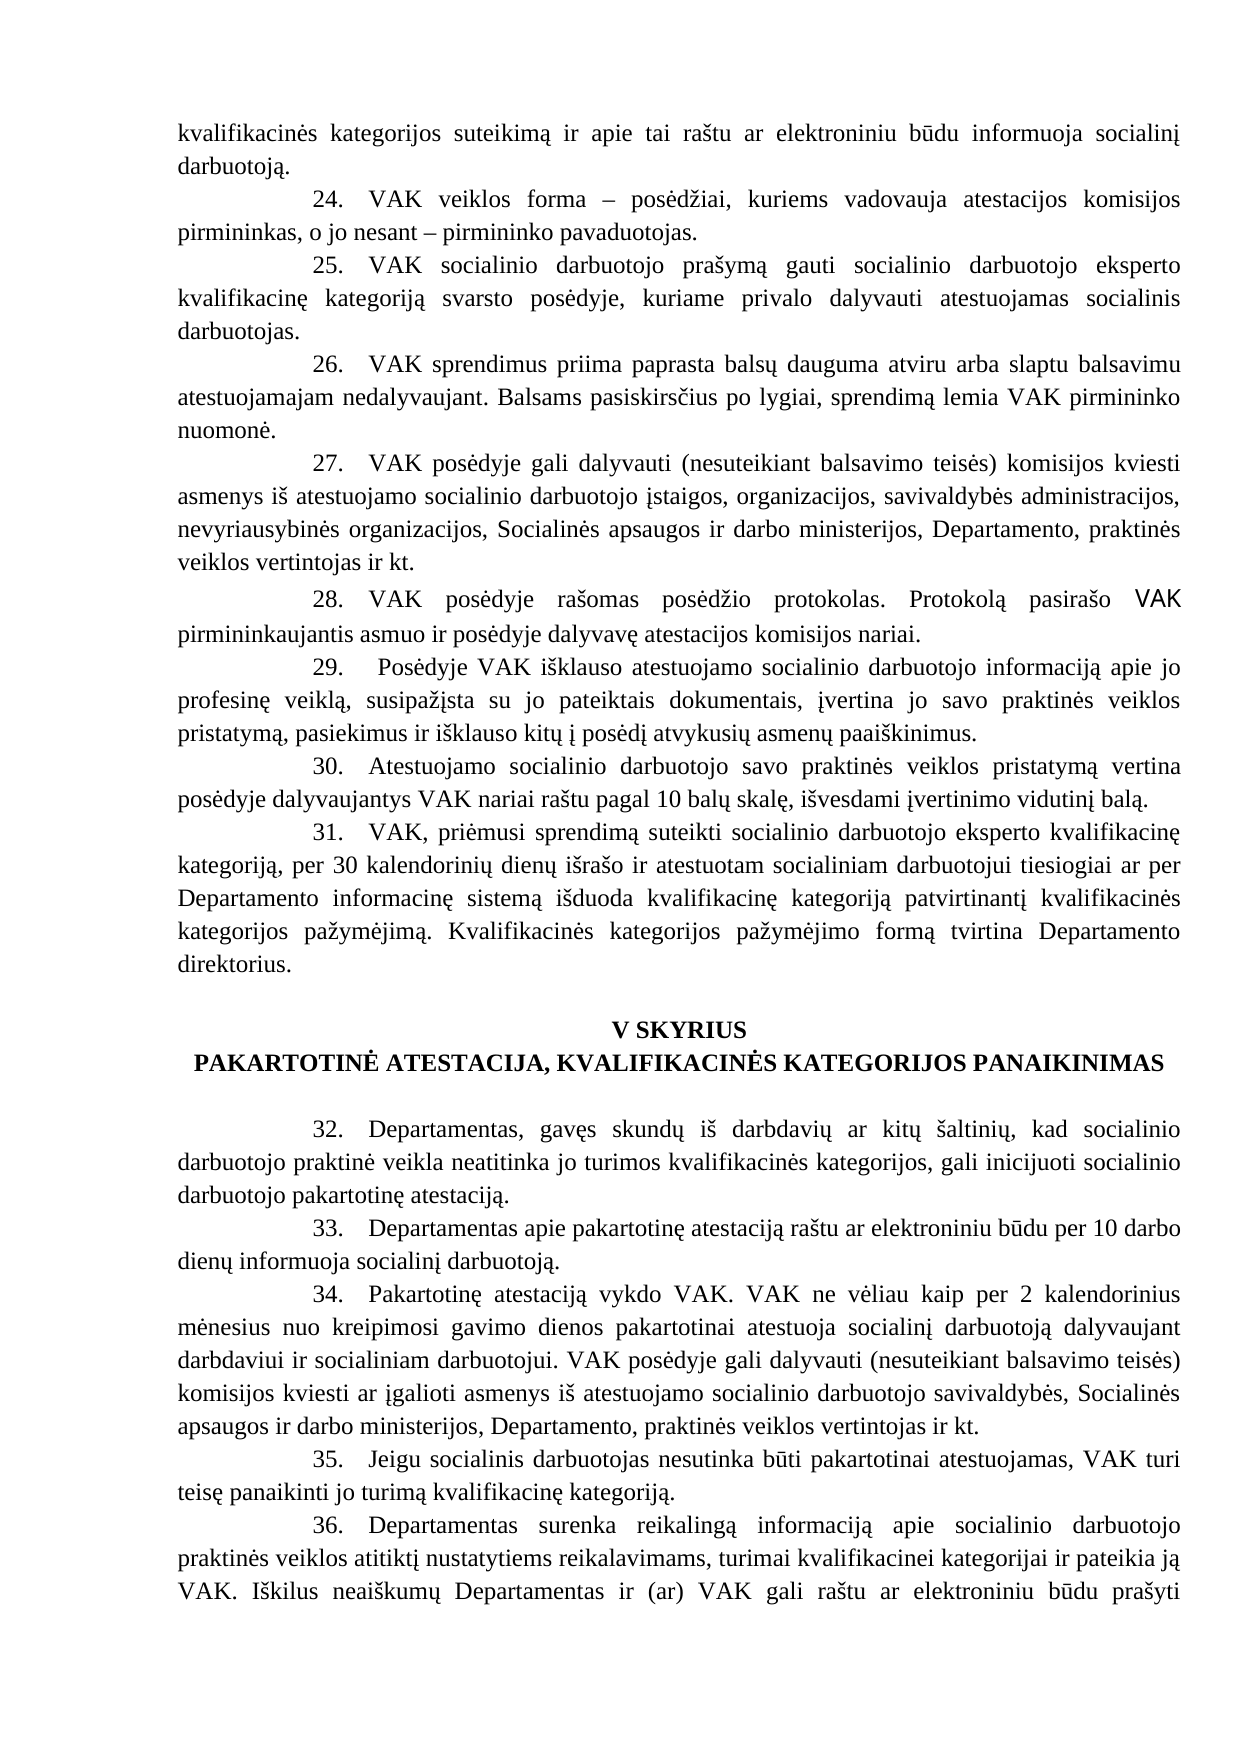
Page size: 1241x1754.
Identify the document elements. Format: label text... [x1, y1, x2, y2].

text 32. Departamentas, gavęs skundų iš darbdavių ar kitų šaltinių, kad socialinio darbuotojo praktinė veikla neatitinka jo turimos kvalifikacinės kategorijos, gali inicijuoti socialinio darbuotojo pakartotinę atestaciją. [177, 1114, 1181, 1209]
text 31. VAK, priėmusi sprendimą suteikti socialinio darbuotojo eksperto kvalifikacinę kategoriją, per 30 kalendorinių dienų išrašo ir atestuotam socialiniam darbuotojui tiesiogiai ar per Departamento informacinę sistemą išduoda kvalifikacinę kategoriją patvirtinantį kvalifikacinės kategorijos pažymėjimą. Kvalifikacinės kategorijos pažymėjimo formą tvirtina Departamento direktorius. [177, 817, 1181, 978]
text 30. Atestuojamo socialinio darbuotojo savo praktinės veiklos pristatymą vertina posėdyje dalyvaujantys VAK nariai raštu pagal 10 balų skalę, išvesdami įvertinimo vidutinį balą. [177, 751, 1181, 813]
text 27. VAK posėdyje gali dalyvauti (nesuteikiant balsavimo teisės) komisijos kviesti asmenys iš atestuojamo socialinio darbuotojo įstaigos, organizacijos, savivaldybės administracijos, nevyriausybinės organizacijos, Socialinės apsaugos ir darbo ministerijos, Departamento, praktinės veiklos vertintojas ir kt. [177, 448, 1181, 576]
text 33. Departamentas apie pakartotinę atestaciją raštu ar elektroniniu būdu per 10 darbo dienų informuoja socialinį darbuotoją. [177, 1213, 1181, 1275]
text 24. VAK veiklos forma – posėdžiai, kuriems vadovauja atestacijos komisijos pirmininkas, o jo nesant – pirmininko pavaduotojas. [177, 184, 1181, 246]
text kvalifikacinės kategorijos suteikimą ir apie tai raštu ar elektroniniu būdu informuoja socialinį darbuotoją. [177, 118, 1181, 180]
text 34. Pakartotinę atestaciją vykdo VAK. VAK ne vėliau kaip per 2 kalendorinius mėnesius nuo kreipimosi gavimo dienos pakartotinai atestuoja socialinį darbuotoją dalyvaujant darbdaviui ir socialiniam darbuotojui. VAK posėdyje gali dalyvauti (nesuteikiant balsavimo teisės) komisijos kviesti ar įgalioti asmenys iš atestuojamo socialinio darbuotojo savivaldybės, Socialinės apsaugos ir darbo ministerijos, Departamento, praktinės veiklos vertintojas ir kt. [177, 1279, 1181, 1440]
text 25. VAK socialinio darbuotojo prašymą gauti socialinio darbuotojo eksperto kvalifikacinę kategoriją svarsto posėdyje, kuriame privalo dalyvauti atestuojamas socialinis darbuotojas. [177, 250, 1181, 345]
text PAKARTOTINĖ ATESTACIJA, KVALIFIKACINĖS KATEGORIJOS PANAIKINIMAS [177, 1048, 1181, 1077]
text 35. Jeigu socialinis darbuotojas nesutinka būti pakartotinai atestuojamas, VAK turi teisę panaikinti jo turimą kvalifikacinę kategoriją. [177, 1444, 1181, 1506]
text V SKYRIUS [177, 1015, 1181, 1044]
text 26. VAK sprendimus priima paprasta balsų dauguma atviru arba slaptu balsavimu atestuojamajam nedalyvaujant. Balsams pasiskirsčius po lygiai, sprendimą lemia VAK pirmininko nuomonė. [177, 349, 1181, 444]
text 36. Departamentas surenka reikalingą informaciją apie socialinio darbuotojo praktinės veiklos atitiktį nustatytiems reikalavimams, turimai kvalifikacinei kategorijai ir pateikia ją VAK. Iškilus neaiškumų Departamentas ir (ar) VAK gali raštu ar elektroniniu būdu prašyti [177, 1510, 1181, 1605]
text 28. VAK posėdyje rašomas posėdžio protokolas. Protokolą pasirašo VAK pirmininkaujantis asmuo ir posėdyje dalyvavę atestacijos komisijos nariai. [177, 580, 1181, 647]
text 29. Posėdyje VAK išklauso atestuojamo socialinio darbuotojo informaciją apie jo profesinę veiklą, susipažįsta su jo pateiktais dokumentais, įvertina jo savo praktinės veiklos pristatymą, pasiekimus ir išklauso kitų į posėdį atvykusių asmenų paaiškinimus. [177, 652, 1181, 747]
